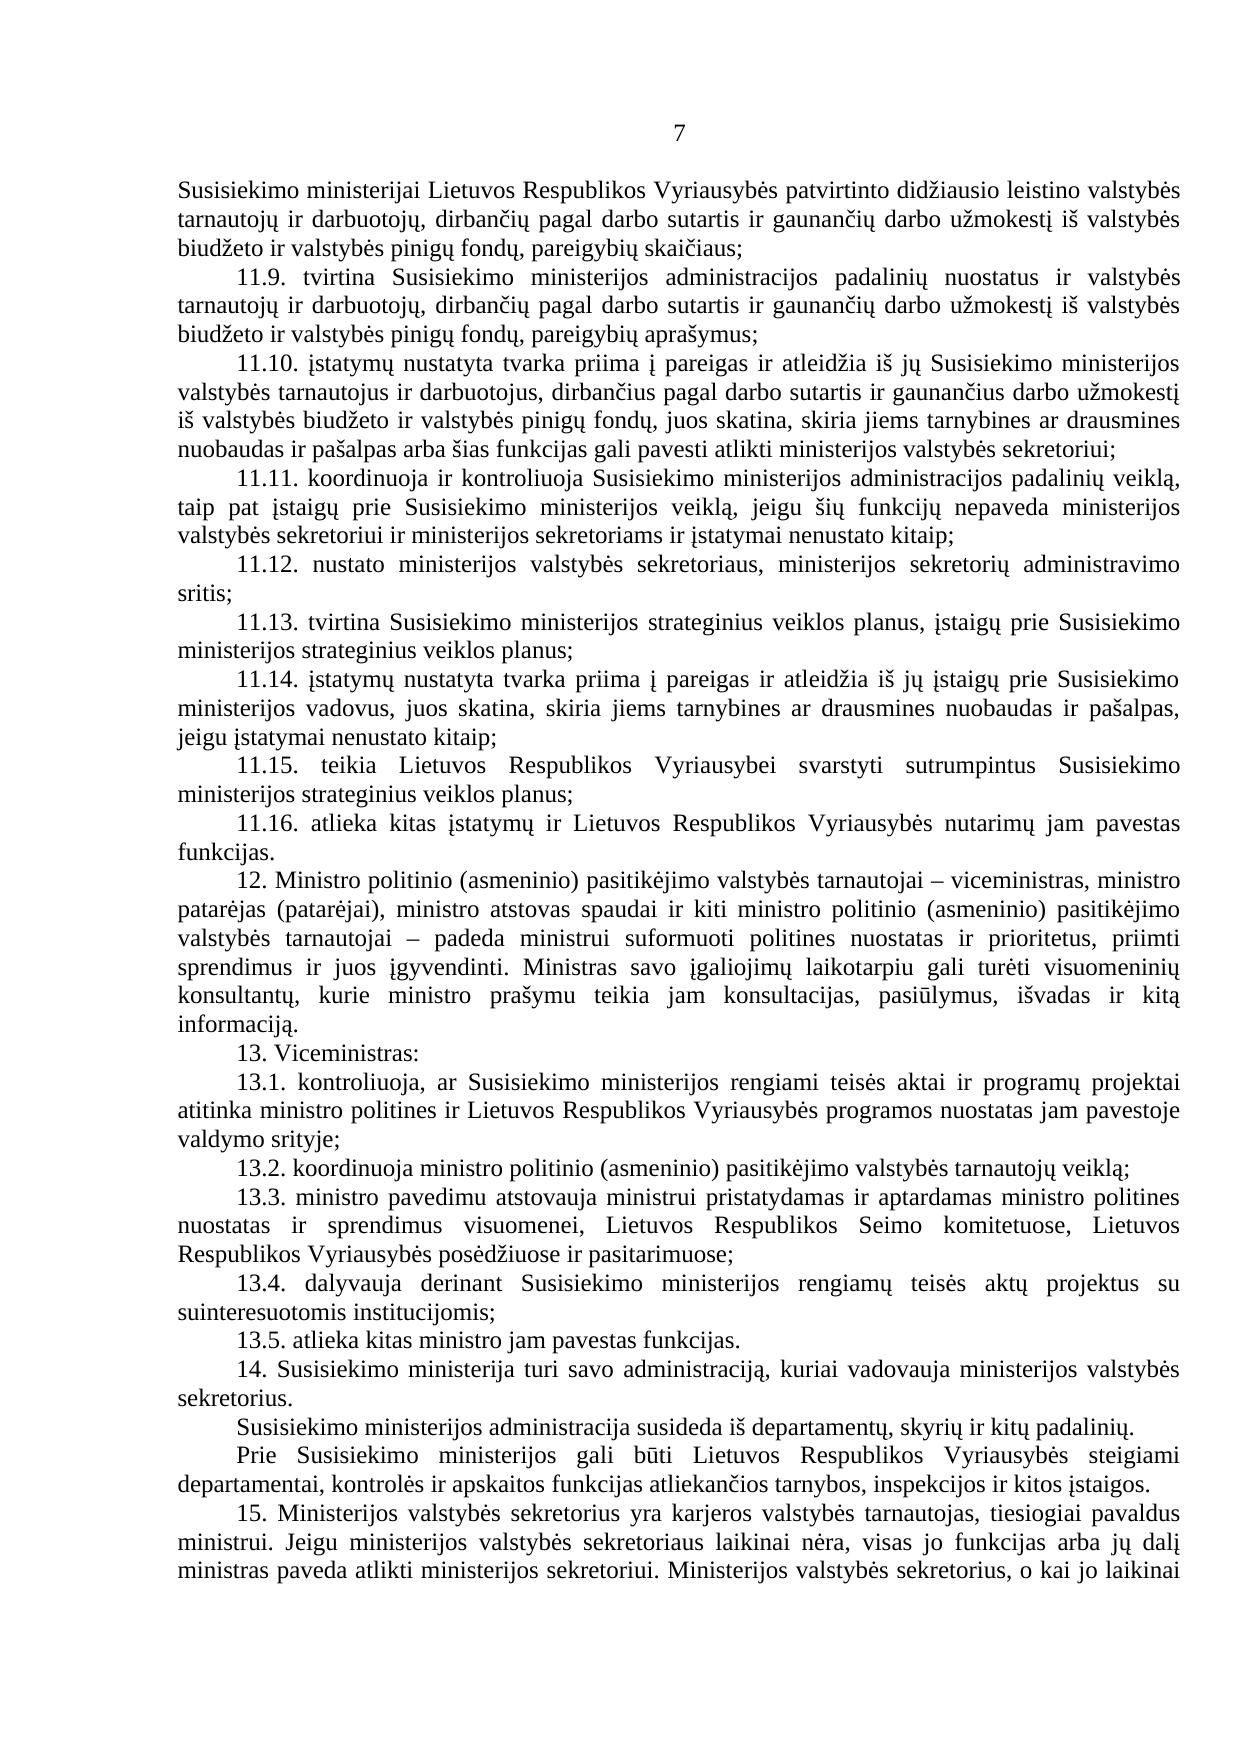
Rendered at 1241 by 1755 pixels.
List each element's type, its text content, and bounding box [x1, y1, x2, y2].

text Susisiekimo ministerijai Lietuvos Respublikos Vyriausybės patvirtinto didžiausio leistino valstybės tarnautojų ir darbuotojų, dirbančių pagal darbo sutartis ir gaunančių darbo užmokestį iš valstybės biudžeto ir valstybės pinigų fondų, pareigybių skaičiaus; [177, 176, 1181, 262]
text 11.12. nustato ministerijos valstybės sekretoriaus, ministerijos sekretorių administravimo sritis; [177, 549, 1181, 607]
text 12. Ministro politinio (asmeninio) pasitikėjimo valstybės tarnautojai – viceministras, ministro patarėjas (patarėjai), ministro atstovas spaudai ir kiti ministro politinio (asmeninio) pasitikėjimo valstybės tarnautojai – padeda ministrui suformuoti politines nuostatas ir prioritetus, priimti sprendimus ir juos įgyvendinti. Ministras savo įgaliojimų laikotarpiu gali turėti visuomeninių konsultantų, kurie ministro prašymu teikia jam konsultacijas, pasiūlymus, išvadas ir kitą informaciją. [177, 866, 1181, 1038]
text 11.14. įstatymų nustatyta tvarka priima į pareigas ir atleidžia iš jų įstaigų prie Susisiekimo ministerijos vadovus, juos skatina, skiria jiems tarnybines ar drausmines nuobaudas ir pašalpas, jeigu įstatymai nenustato kitaip; [177, 664, 1181, 751]
text 13.5. atlieka kitas ministro jam pavestas funkcijas. [177, 1326, 1181, 1354]
text 11.13. tvirtina Susisiekimo ministerijos strateginius veiklos planus, įstaigų prie Susisiekimo ministerijos strateginius veiklos planus; [177, 607, 1181, 664]
text 11.11. koordinuoja ir kontroliuoja Susisiekimo ministerijos administracijos padalinių veiklą, taip pat įstaigų prie Susisiekimo ministerijos veiklą, jeigu šių funkcijų nepaveda ministerijos valstybės sekretoriui ir ministerijos sekretoriams ir įstatymai nenustato kitaip; [177, 463, 1181, 549]
text 11.15. teikia Lietuvos Respublikos Vyriausybei svarstyti sutrumpintus Susisiekimo ministerijos strateginius veiklos planus; [177, 751, 1181, 808]
text Prie Susisiekimo ministerijos gali būti Lietuvos Respublikos Vyriausybės steigiami departamentai, kontrolės ir apskaitos funkcijas atliekančios tarnybos, inspekcijos ir kitos įstaigos. [177, 1441, 1181, 1498]
text 13.3. ministro pavedimu atstovauja ministrui pristatydamas ir aptardamas ministro politines nuostatas ir sprendimus visuomenei, Lietuvos Respublikos Seimo komitetuose, Lietuvos Respublikos Vyriausybės posėdžiuose ir pasitarimuose; [177, 1182, 1181, 1268]
text 11.10. įstatymų nustatyta tvarka priima į pareigas ir atleidžia iš jų Susisiekimo ministerijos valstybės tarnautojus ir darbuotojus, dirbančius pagal darbo sutartis ir gaunančius darbo užmokestį iš valstybės biudžeto ir valstybės pinigų fondų, juos skatina, skiria jiems tarnybines ar drausmines nuobaudas ir pašalpas arba šias funkcijas gali pavesti atlikti ministerijos valstybės sekretoriui; [177, 348, 1181, 463]
text 13.1. kontroliuoja, ar Susisiekimo ministerijos rengiami teisės aktai ir programų projektai atitinka ministro politines ir Lietuvos Respublikos Vyriausybės programos nuostatas jam pavestoje valdymo srityje; [177, 1067, 1181, 1153]
text 13. Viceministras: [177, 1038, 1181, 1067]
text Susisiekimo ministerijos administracija susideda iš departamentų, skyrių ir kitų padalinių. [177, 1412, 1181, 1441]
text 11.9. tvirtina Susisiekimo ministerijos administracijos padalinių nuostatus ir valstybės tarnautojų ir darbuotojų, dirbančių pagal darbo sutartis ir gaunančių darbo užmokestį iš valstybės biudžeto ir valstybės pinigų fondų, pareigybių aprašymus; [177, 262, 1181, 348]
text 11.16. atlieka kitas įstatymų ir Lietuvos Respublikos Vyriausybės nutarimų jam pavestas funkcijas. [177, 808, 1181, 866]
text 13.2. koordinuoja ministro politinio (asmeninio) pasitikėjimo valstybės tarnautojų veiklą; [177, 1153, 1181, 1182]
text 13.4. dalyvauja derinant Susisiekimo ministerijos rengiamų teisės aktų projektus su suinteresuotomis institucijomis; [177, 1268, 1181, 1326]
text 14. Susisiekimo ministerija turi savo administraciją, kuriai vadovauja ministerijos valstybės sekretorius. [177, 1354, 1181, 1412]
text 15. Ministerijos valstybės sekretorius yra karjeros valstybės tarnautojas, tiesiogiai pavaldus ministrui. Jeigu ministerijos valstybės sekretoriaus laikinai nėra, visas jo funkcijas arba jų dalį ministras paveda atlikti ministerijos sekretoriui. Ministerijos valstybės sekretorius, o kai jo laikinai [177, 1498, 1181, 1584]
